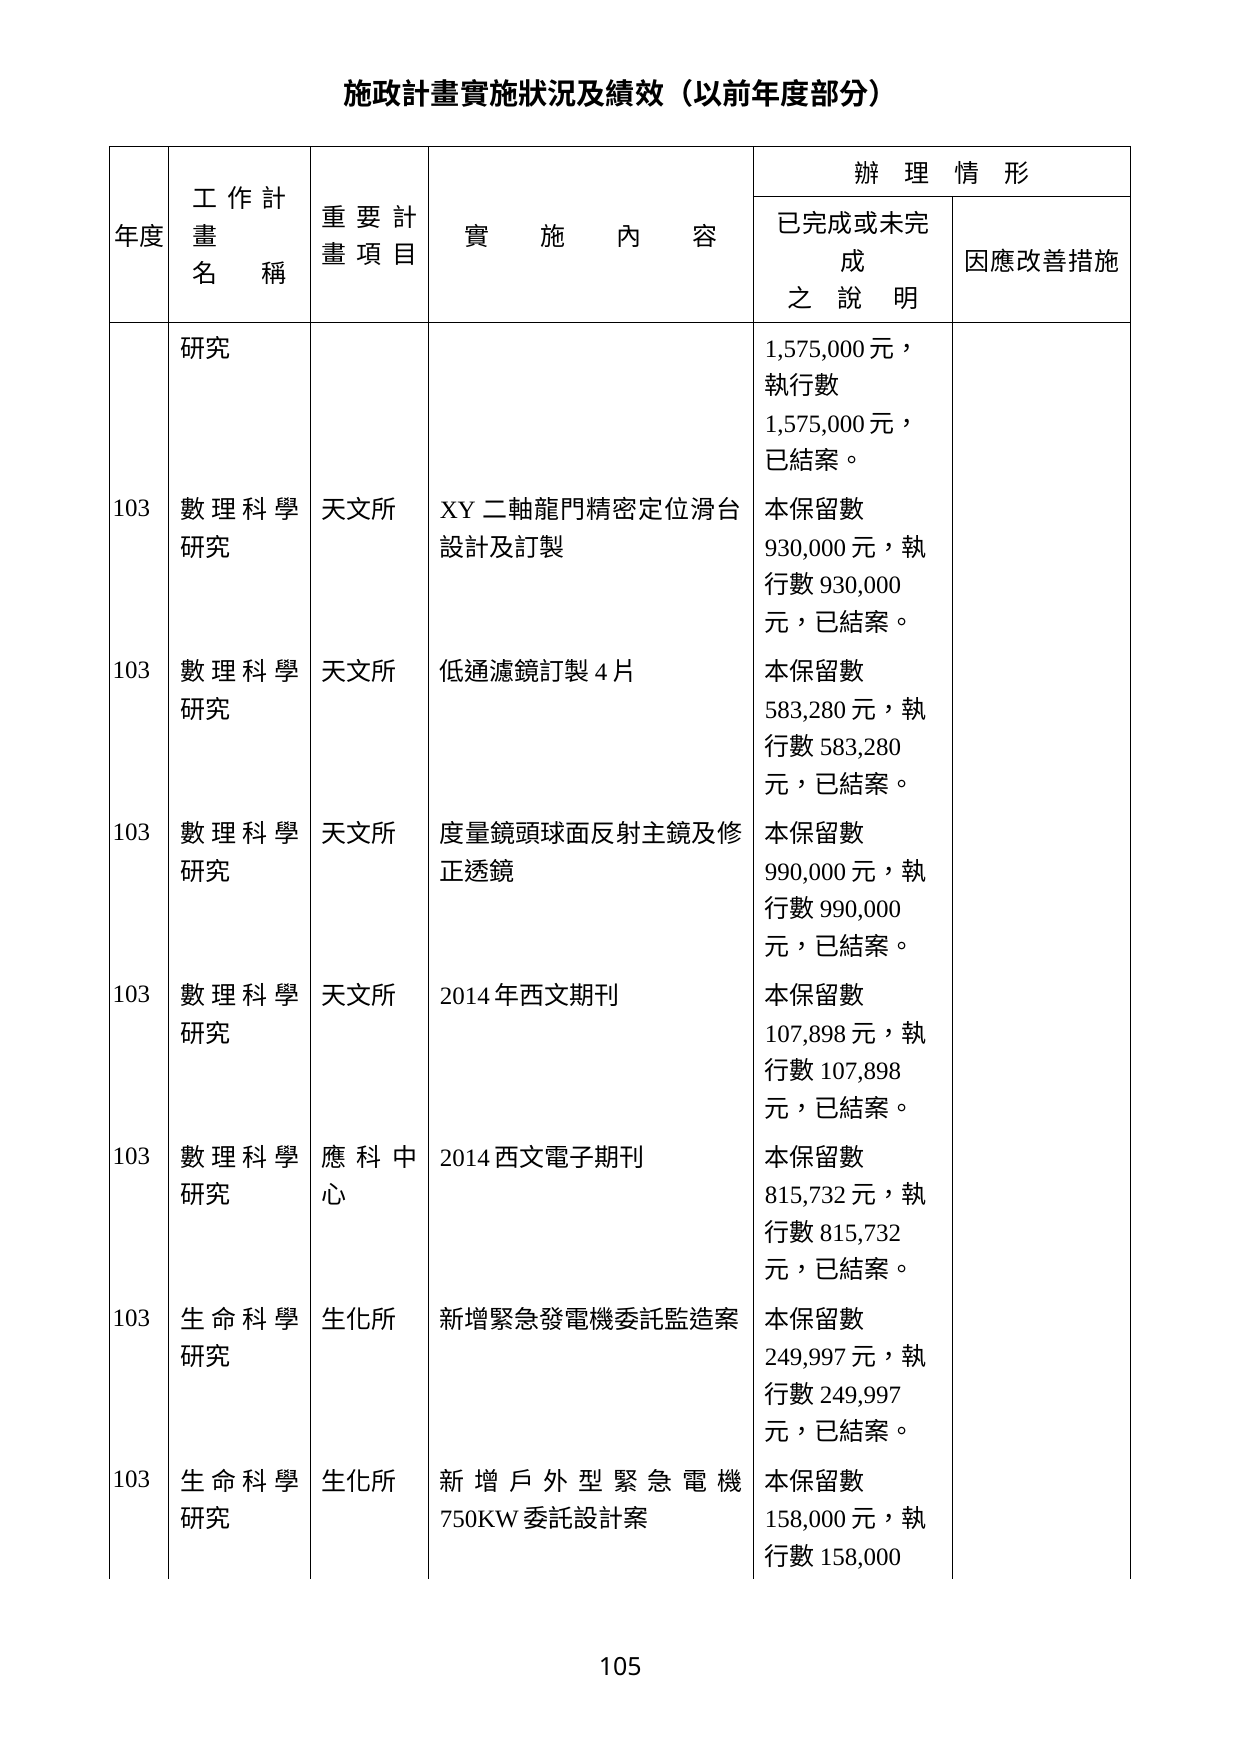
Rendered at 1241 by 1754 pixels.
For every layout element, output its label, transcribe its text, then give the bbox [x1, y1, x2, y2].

table_cell 天文所 [311, 807, 428, 969]
table_cell 低通濾鏡訂製4片 [429, 645, 753, 807]
table_cell 應科中心 [311, 1131, 428, 1293]
table_cell [953, 1455, 1130, 1579]
table_cell 103 [110, 969, 168, 1131]
table_cell 2014西文電子期刊 [429, 1131, 753, 1293]
table_header 重要計畫項目 [311, 147, 428, 322]
table_cell [953, 484, 1130, 645]
table_cell 本保留數815,732元，執行數815,732元，已結案。 [754, 1131, 952, 1293]
table_cell 度量鏡頭球面反射主鏡及修正透鏡 [429, 807, 753, 969]
table_cell [953, 1131, 1130, 1293]
table_cell [953, 323, 1130, 483]
table_cell 生化所 [311, 1293, 428, 1455]
table_cell 生命科學研究 [169, 1455, 310, 1579]
table_cell 生命科學研究 [169, 1293, 310, 1455]
table_cell 103 [110, 807, 168, 969]
table_cell 103 [110, 1455, 168, 1579]
table_header 工作計畫 名稱 [169, 147, 310, 322]
table_cell 天文所 [311, 484, 428, 645]
table_cell 數理科學研究 [169, 807, 310, 969]
table_cell [311, 323, 428, 483]
table_cell 本保留數583,280元，執行數583,280元，已結案。 [754, 645, 952, 807]
table_cell 數理科學研究 [169, 484, 310, 645]
table_cell [110, 323, 168, 483]
table_cell [953, 1293, 1130, 1455]
table_cell 本保留數990,000元，執行數990,000元，已結案。 [754, 807, 952, 969]
table_cell 新增戶外型緊急電機750KW委託設計案 [429, 1455, 753, 1579]
table_cell 103 [110, 1131, 168, 1293]
table_header 辦理情形 [754, 147, 1130, 196]
table_cell 天文所 [311, 645, 428, 807]
table_cell 本保留數158,000元，執行數158,000 [754, 1455, 952, 1579]
table_cell 新增緊急發電機委託監造案 [429, 1293, 753, 1455]
table_cell 因應改善措施 [953, 197, 1130, 322]
table_cell 數理科學研究 [169, 1131, 310, 1293]
table_cell 已完成或未完成 之 說 明 [754, 197, 952, 322]
table_cell 天文所 [311, 969, 428, 1131]
table_cell 研究 [169, 323, 310, 483]
table_cell [953, 969, 1130, 1131]
table_cell XY二軸龍門精密定位滑台設計及訂製 [429, 484, 753, 645]
table_cell 數理科學研究 [169, 969, 310, 1131]
table_cell 2014年西文期刊 [429, 969, 753, 1131]
table_cell 本保留數107,898元，執行數107,898元，已結案。 [754, 969, 952, 1131]
table_cell [953, 807, 1130, 969]
table_cell 本保留數930,000元，執行數930,000元，已結案。 [754, 484, 952, 645]
table_header 年度 [110, 147, 168, 322]
table_cell 103 [110, 1293, 168, 1455]
table_cell 1,575,000元，執行數1,575,000元，已結案。 [754, 323, 952, 483]
table_cell 生化所 [311, 1455, 428, 1579]
table_cell 數理科學研究 [169, 645, 310, 807]
table_header 實施內容 [429, 147, 753, 322]
table_cell 本保留數249,997元，執行數249,997元，已結案。 [754, 1293, 952, 1455]
table_cell [953, 645, 1130, 807]
table_cell [429, 323, 753, 483]
table_cell 103 [110, 484, 168, 645]
table_cell 103 [110, 645, 168, 807]
